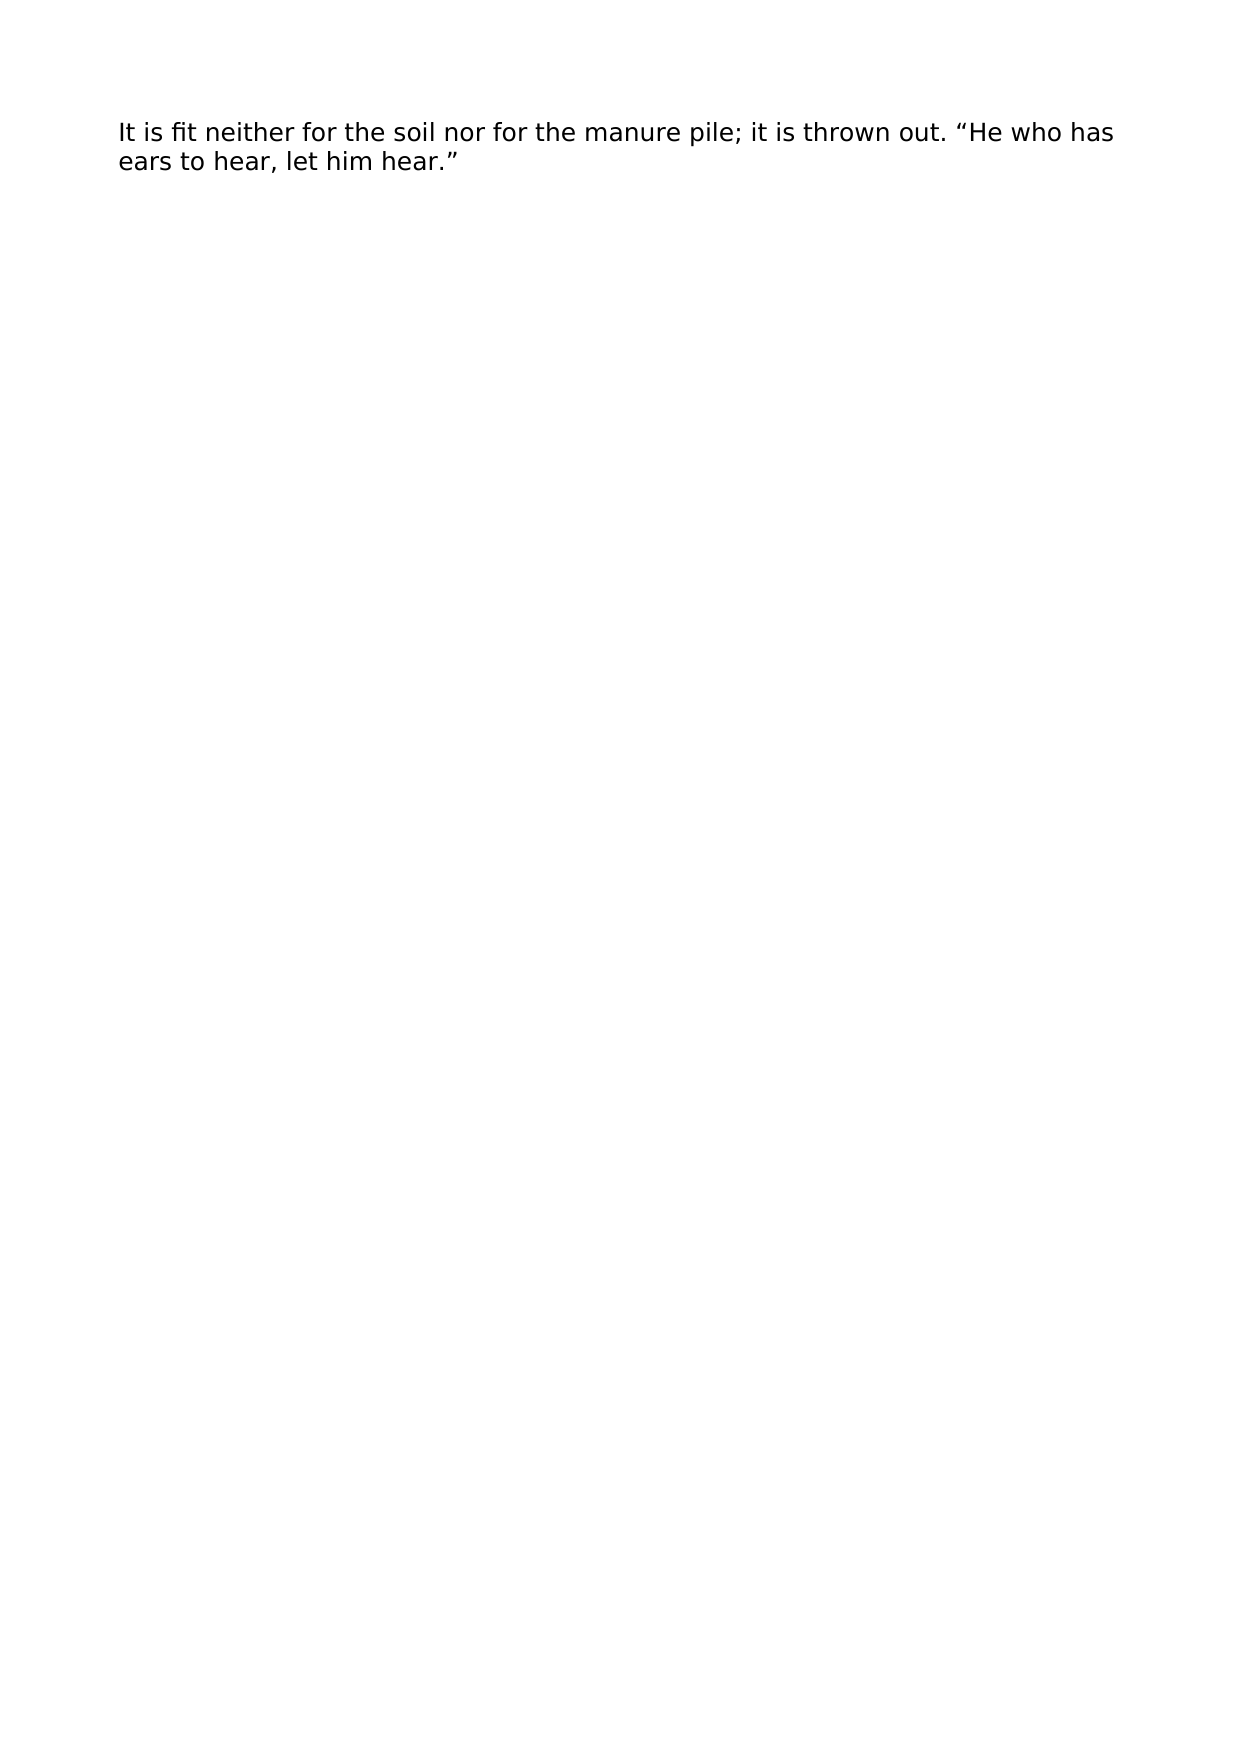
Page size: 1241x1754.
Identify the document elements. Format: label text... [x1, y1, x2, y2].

text It is fit neither for the soil nor for the manure pile; it is thrown out. “He who has ears to hear, let him hear.” [118, 118, 1122, 176]
